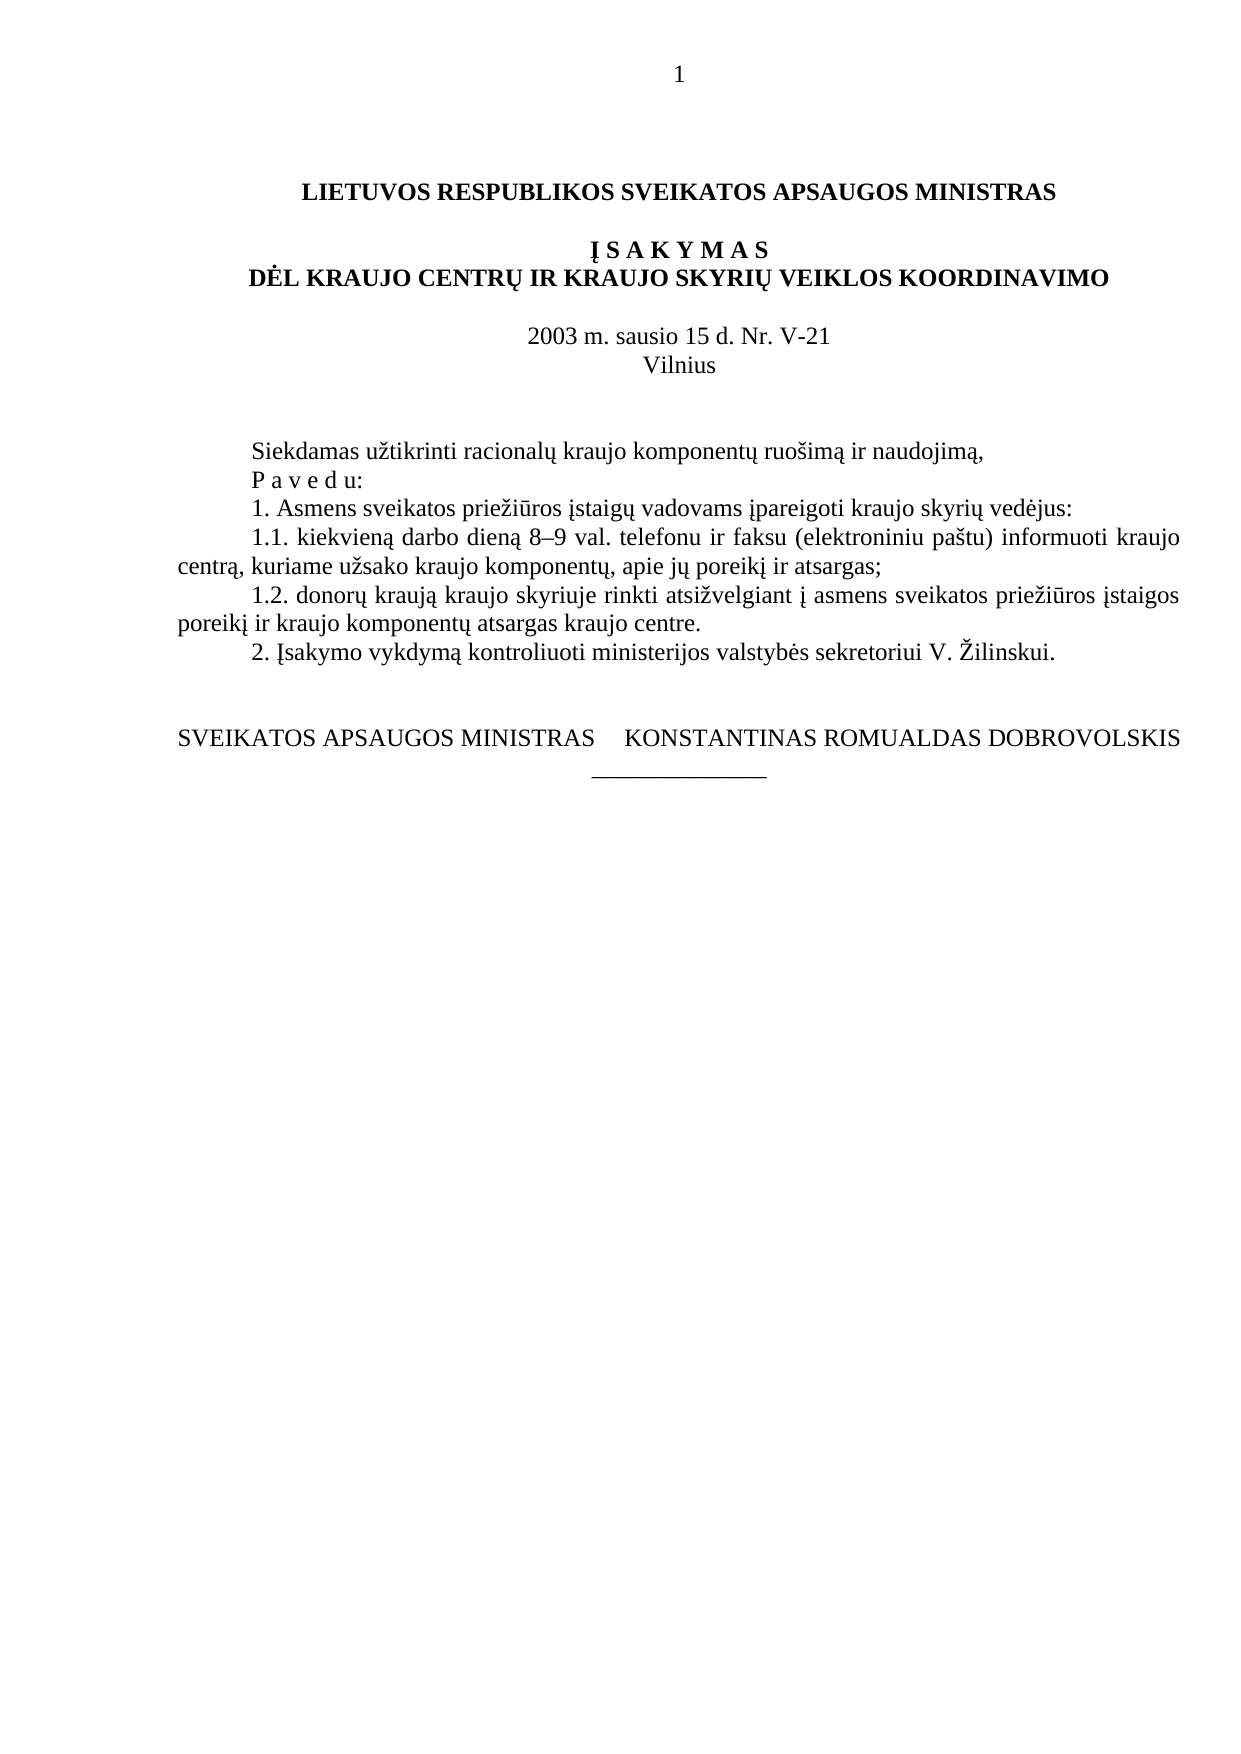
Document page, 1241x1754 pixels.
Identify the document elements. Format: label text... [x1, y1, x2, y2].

text 2. Įsakymo vykdymą kontroliuoti ministerijos valstybės sekretoriui V. Žilinskui. [177, 637, 1181, 666]
text LIETUVOS RESPUBLIKOS SVEIKATOS APSAUGOS MINISTRAS [177, 177, 1181, 206]
text SVEIKATOS APSAUGOS MINISTRAS KONSTANTINAS ROMUALDAS DOBROVOLSKIS [177, 723, 1181, 752]
text 2003 m. sausio 15 d. Nr. V-21 [177, 321, 1181, 350]
text Vilnius [177, 350, 1181, 378]
text 1. Asmens sveikatos priežiūros įstaigų vadovams įpareigoti kraujo skyrių vedėjus: [177, 493, 1181, 522]
text ______________ [177, 752, 1181, 781]
text Siekdamas užtikrinti racionalų kraujo komponentų ruošimą ir naudojimą, [177, 436, 1181, 465]
text DĖL KRAUJO CENTRŲ IR KRAUJO SKYRIŲ VEIKLOS KOORDINAVIMO [177, 263, 1181, 292]
text Pavedu: [177, 465, 1181, 493]
text Į S A K Y M A S [177, 235, 1181, 263]
text 1.1. kiekvieną darbo dieną 8–9 val. telefonu ir faksu (elektroniniu paštu) informuoti kraujo centrą, kuriame užsako kraujo komponentų, apie jų poreikį ir atsargas; [177, 522, 1181, 580]
text 1.2. donorų kraują kraujo skyriuje rinkti atsižvelgiant į asmens sveikatos priežiūros įstaigos poreikį ir kraujo komponentų atsargas kraujo centre. [177, 580, 1181, 637]
